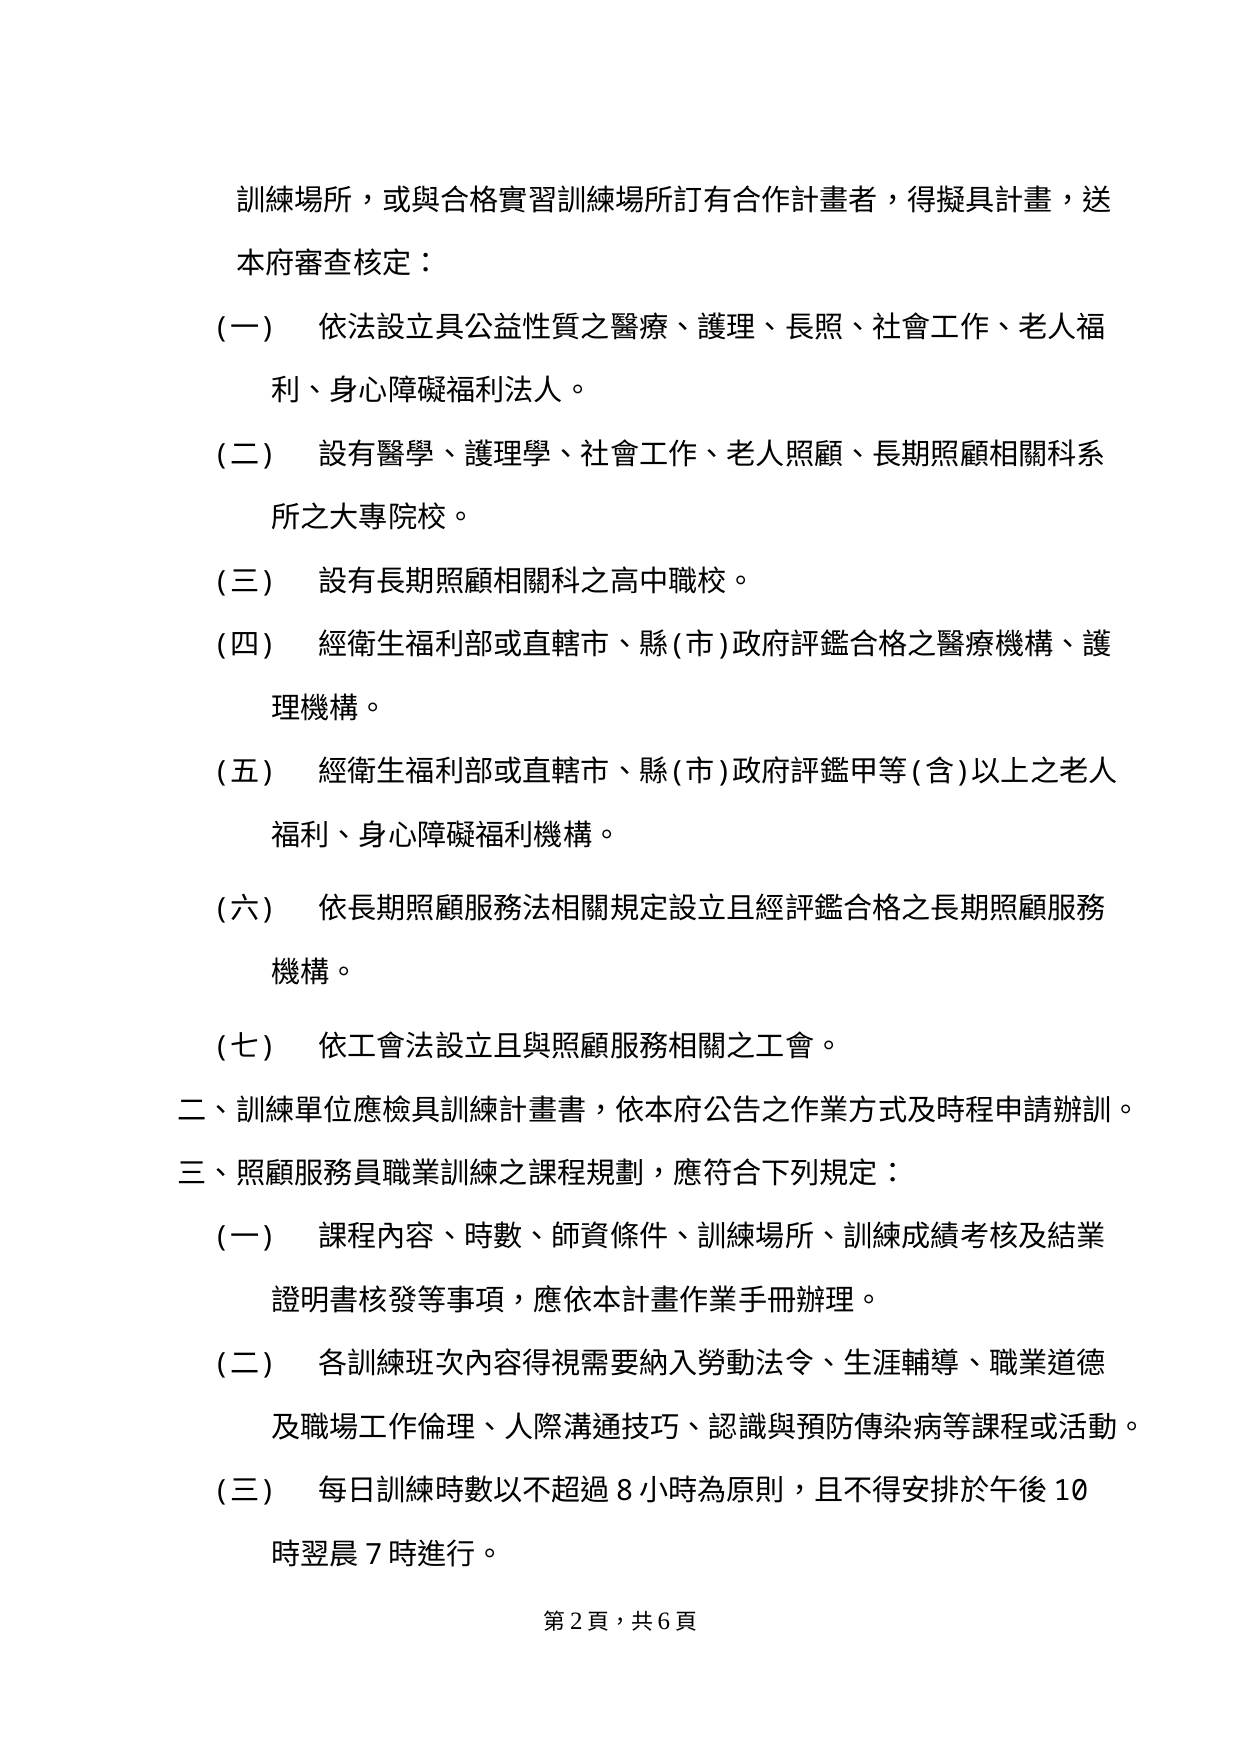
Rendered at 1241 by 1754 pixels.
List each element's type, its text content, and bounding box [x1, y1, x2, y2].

list 每日訓練時數以不超過8小時為原則，且不得安排於午後10時翌晨7時進行。 [212, 1467, 1122, 1573]
list 設有醫學、護理學、社會工作、老人照顧、長期照顧相關科系所之大專院校。 [212, 430, 1122, 536]
list 經衛生福利部或直轄市、縣(市)政府評鑑合格之醫療機構、護理機構。 [212, 621, 1122, 727]
list 訓練單位應檢具訓練計畫書，依本府公告之作業方式及時程申請辦訓。 [177, 1086, 1122, 1128]
list 依工會法設立且與照顧服務相關之工會。 [212, 1022, 1122, 1065]
list 各訓練班次內容得視需要納入勞動法令、生涯輔導、職業道德及職場工作倫理、人際溝通技巧、認識與預防傳染病等課程或活動。 [212, 1340, 1122, 1446]
list 照顧服務員職業訓練之課程規劃，應符合下列規定： [177, 1149, 1122, 1192]
list 依長期照顧服務法相關規定設立且經評鑑合格之長期照顧服務機構。 [212, 885, 1122, 991]
list 課程內容、時數、師資條件、訓練場所、訓練成績考核及結業證明書核發等事項，應依本計畫作業手冊辦理。 [212, 1213, 1122, 1319]
list 訓練場所，或與合格實習訓練場所訂有合作計畫者，得擬具計畫，送本府審查核定： [177, 176, 1122, 282]
list 依法設立具公益性質之醫療、護理、長照、社會工作、老人福利、身心障礙福利法人。 [212, 303, 1122, 409]
list 經衛生福利部或直轄市、縣(市)政府評鑑甲等(含)以上之老人福利、身心障礙福利機構。 [212, 748, 1122, 853]
list 設有長期照顧相關科之高中職校。 [212, 557, 1122, 599]
